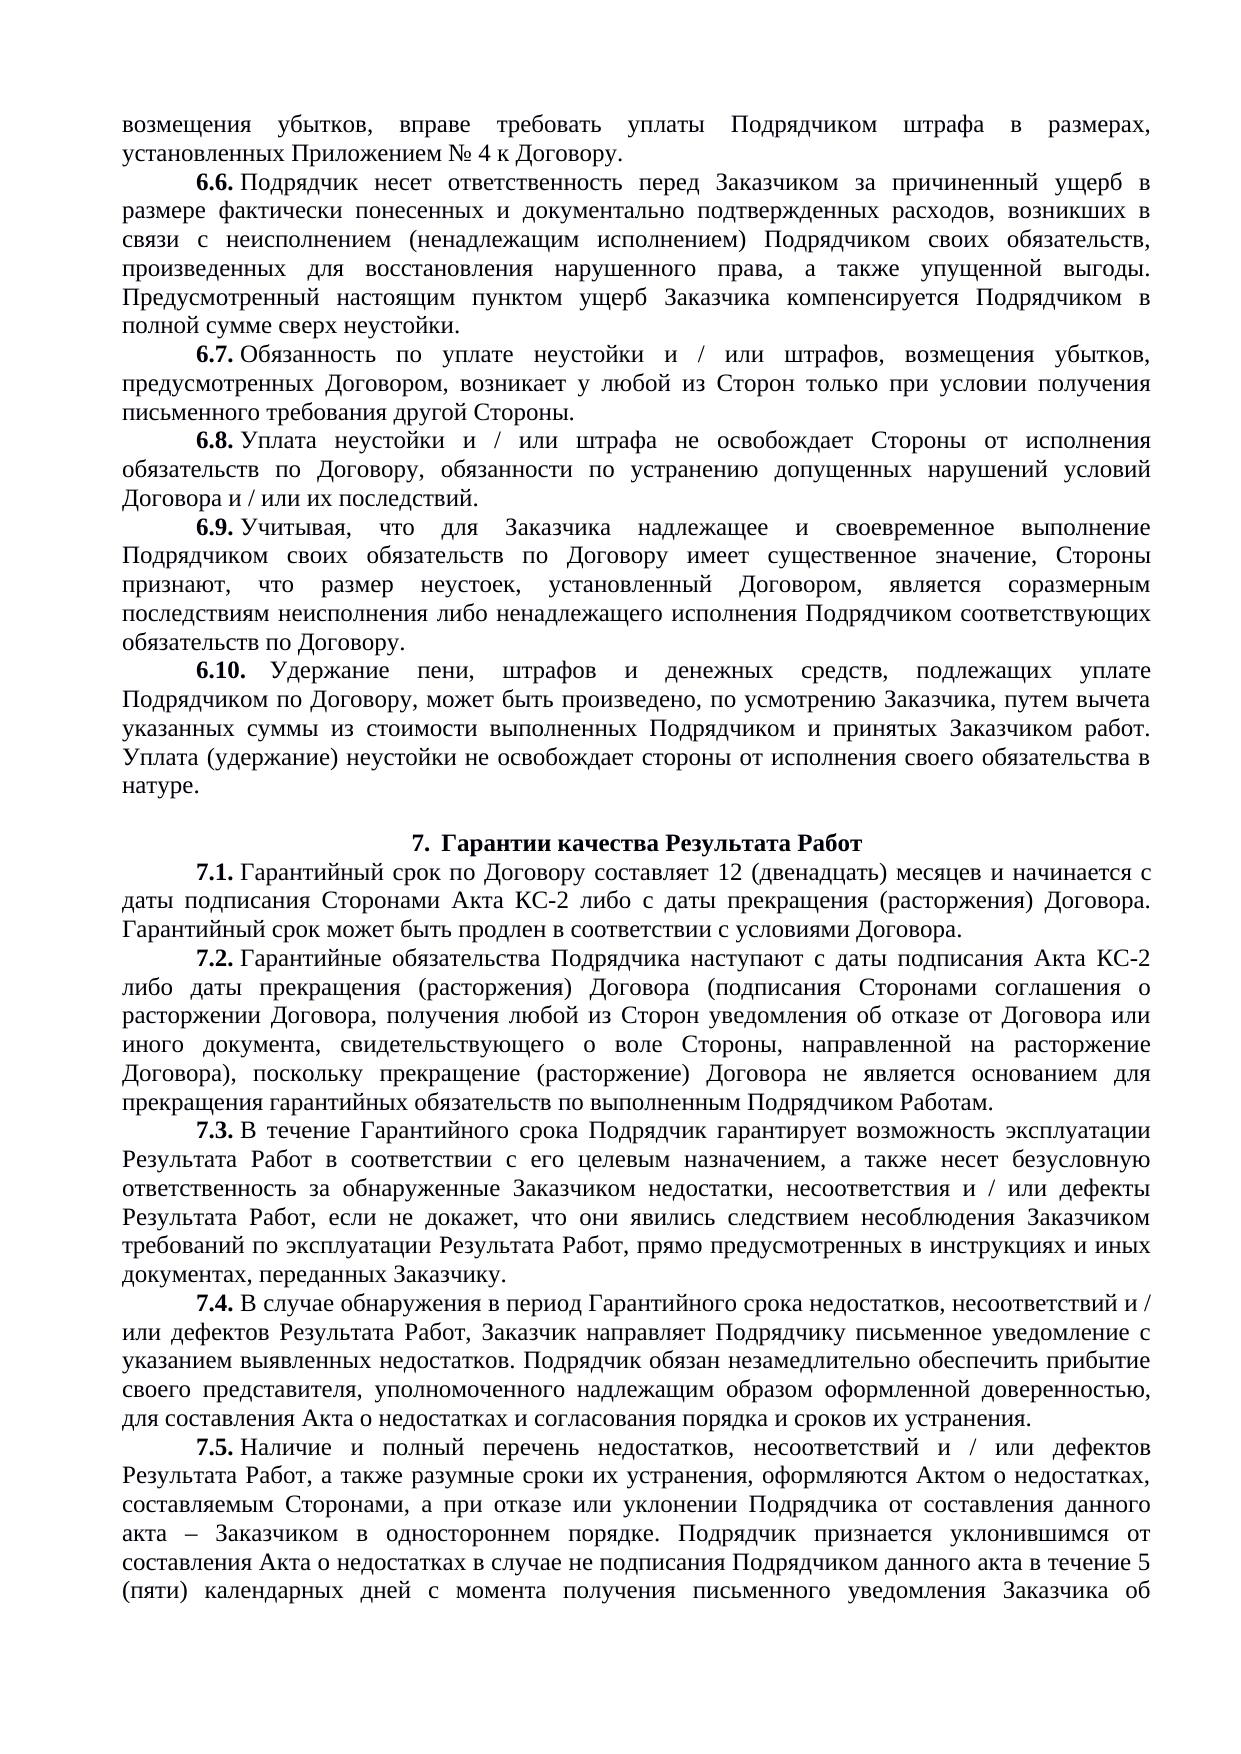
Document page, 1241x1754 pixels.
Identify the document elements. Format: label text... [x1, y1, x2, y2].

list В случае обнаружения в период Гарантийного срока недостатков, несоответствий и / или дефектов Результата Работ, Заказчик направляет Подрядчику письменное уведомление с указанием выявленных недостатков. Подрядчик обязан незамедлительно обеспечить прибытие своего представителя, уполномоченного надлежащим образом оформленной доверенностью, для составления Акта о недостатках и согласования порядка и сроков их устранения. [122, 1288, 1152, 1432]
list Уплата неустойки и / или штрафа не освобождает Стороны от исполнения обязательств по Договору, обязанности по устранению допущенных нарушений условий Договора и / или их последствий. [122, 426, 1152, 512]
list возмещения убытков, вправе требовать уплаты Подрядчиком штрафа в размерах, установленных Приложением № 4 к Договору. [122, 109, 1152, 167]
list Удержание пени, штрафов и денежных средств, подлежащих уплате Подрядчиком по Договору, может быть произведено, по усмотрению Заказчика, путем вычета указанных суммы из стоимости выполненных Подрядчиком и принятых Заказчиком работ. Уплата (удержание) неустойки не освобождает стороны от исполнения своего обязательства в натуре. [122, 656, 1152, 799]
list Гарантийные обязательства Подрядчика наступают с даты подписания Акта КС-2 либо даты прекращения (расторжения) Договора (подписания Сторонами соглашения о расторжении Договора, получения любой из Сторон уведомления об отказе от Договора или иного документа, свидетельствующего о воле Стороны, направленной на расторжение Договора), поскольку прекращение (расторжение) Договора не является основанием для прекращения гарантийных обязательств по выполненным Подрядчиком Работам. [122, 943, 1152, 1116]
list Гарантийный срок по Договору составляет 12 (двенадцать) месяцев и начинается с даты подписания Сторонами Акта КС-2 либо с даты прекращения (расторжения) Договора. Гарантийный срок может быть продлен в соответствии с условиями Договора. [122, 857, 1152, 943]
list Учитывая, что для Заказчика надлежащее и своевременное выполнение Подрядчиком своих обязательств по Договору имеет существенное значение, Стороны признают, что размер неустоек, установленный Договором, является соразмерным последствиям неисполнения либо ненадлежащего исполнения Подрядчиком соответствующих обязательств по Договору. [122, 512, 1152, 656]
list Наличие и полный перечень недостатков, несоответствий и / или дефектов Результата Работ, а также разумные сроки их устранения, оформляются Актом о недостатках, составляемым Сторонами, а при отказе или уклонении Подрядчика от составления данного акта – Заказчиком в одностороннем порядке. Подрядчик признается уклонившимся от составления Акта о недостатках в случае не подписания Подрядчиком данного акта в течение 5 (пяти) календарных дней с момента получения письменного уведомления Заказчика об [122, 1432, 1152, 1604]
list Обязанность по уплате неустойки и / или штрафов, возмещения убытков, предусмотренных Договором, возникает у любой из Сторон только при условии получения письменного требования другой Стороны. [122, 339, 1152, 426]
list Гарантии качества Результата Работ [122, 828, 1152, 857]
list В течение Гарантийного срока Подрядчик гарантирует возможность эксплуатации Результата Работ в соответствии с его целевым назначением, а также несет безусловную ответственность за обнаруженные Заказчиком недостатки, несоответствия и / или дефекты Результата Работ, если не докажет, что они явились следствием несоблюдения Заказчиком требований по эксплуатации Результата Работ, прямо предусмотренных в инструкциях и иных документах, переданных Заказчику. [122, 1116, 1152, 1288]
list Подрядчик несет ответственность перед Заказчиком за причиненный ущерб в размере фактически понесенных и документально подтвержденных расходов, возникших в связи с неисполнением (ненадлежащим исполнением) Подрядчиком своих обязательств, произведенных для восстановления нарушенного права, а также упущенной выгоды. Предусмотренный настоящим пунктом ущерб Заказчика компенсируется Подрядчиком в полной сумме сверх неустойки. [122, 167, 1152, 339]
